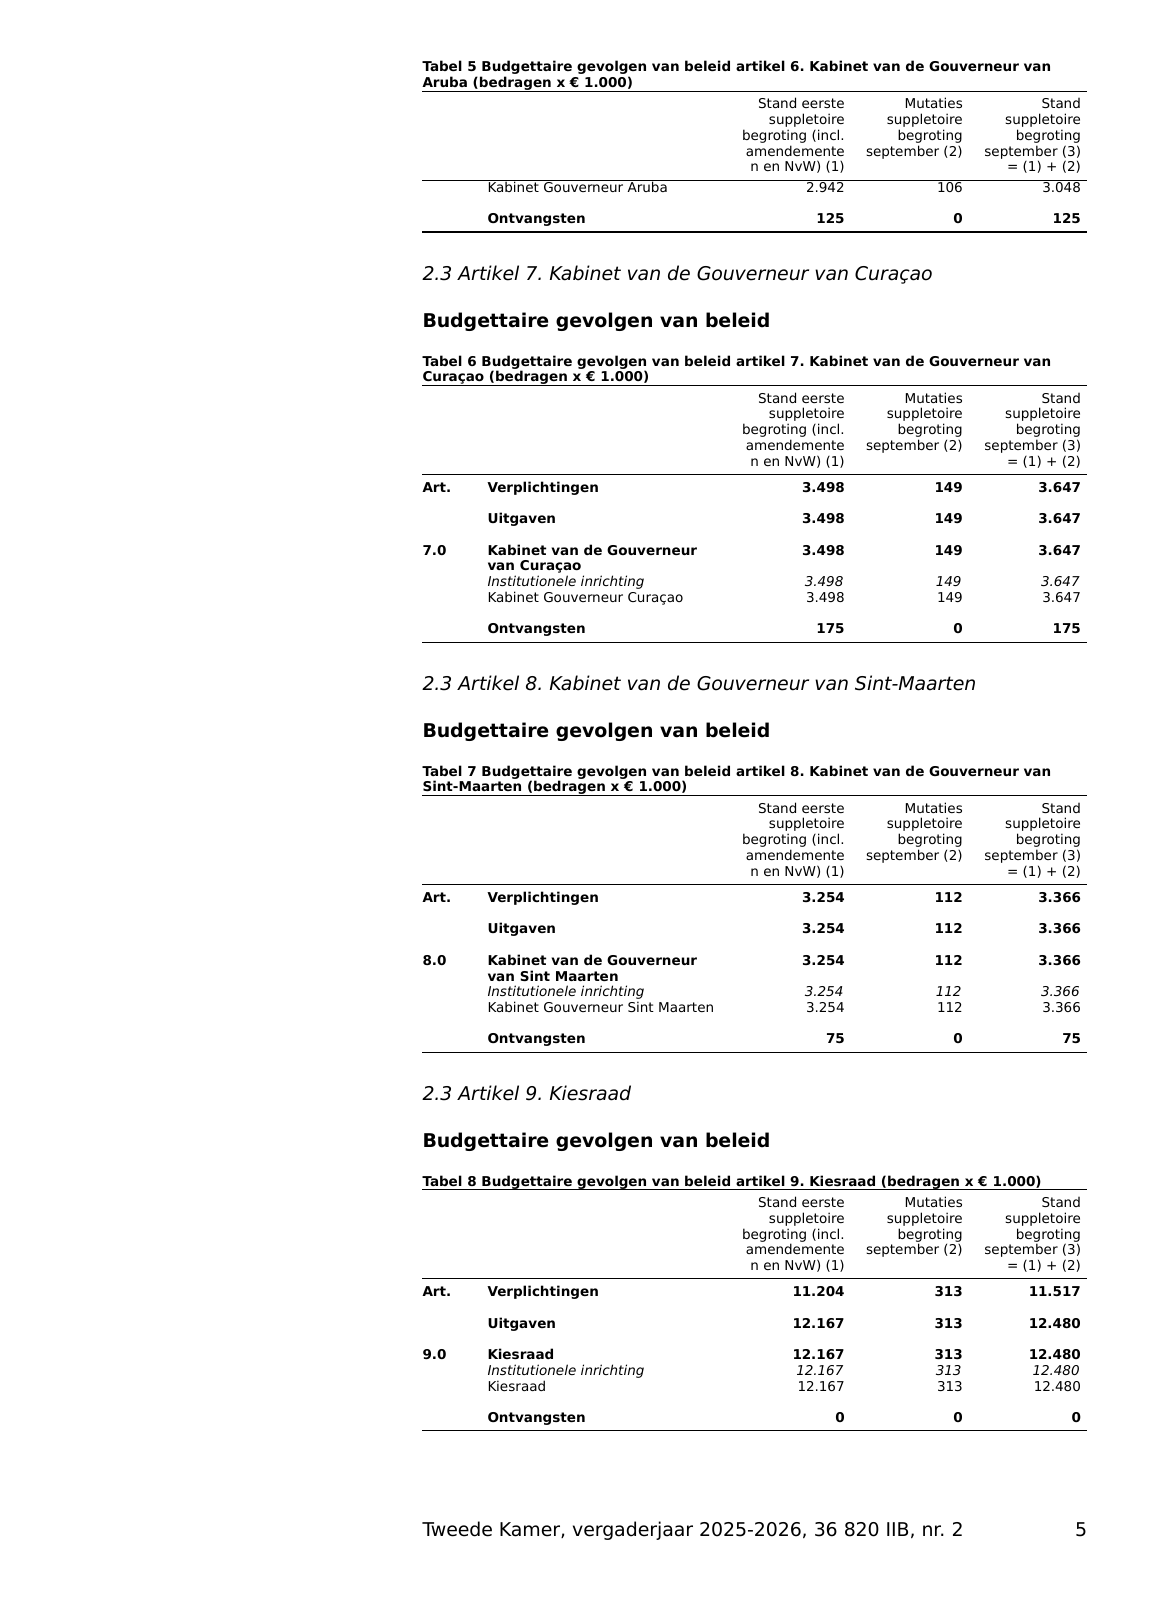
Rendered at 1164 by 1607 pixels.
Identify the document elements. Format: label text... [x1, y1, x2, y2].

table_cell 3.647 [969, 590, 1087, 605]
subtitle Budgettaire gevolgen van beleid [422, 719, 1087, 742]
table_cell Mutaties suppletoire begroting september (2) [850, 796, 968, 884]
table_cell 3.498 [732, 590, 850, 605]
table_cell 3.254 [732, 885, 850, 905]
table_cell 313 [850, 1279, 968, 1300]
table_cell 3.366 [969, 885, 1087, 905]
table_cell Stand eerste suppletoire begroting (incl. amendementen en NvW) (1) [732, 386, 850, 474]
table_cell [481, 92, 732, 179]
table_cell Verplichtingen [481, 1279, 732, 1300]
table_cell 125 [732, 211, 850, 231]
table_cell [481, 495, 732, 511]
table_cell 12.167 [732, 1363, 850, 1378]
table_cell [422, 621, 481, 642]
table_cell [969, 1394, 1087, 1410]
table_cell [850, 1016, 968, 1031]
table_cell 3.254 [732, 1000, 850, 1016]
table_cell Stand suppletoire begroting september (3) = (1) + (2) [969, 796, 1087, 884]
table_cell 2.942 [732, 181, 850, 195]
subtitle Budgettaire gevolgen van beleid [422, 309, 1087, 331]
table_cell [422, 1316, 481, 1331]
table_cell Kabinet Gouverneur Sint Maarten [481, 1000, 732, 1016]
table_cell Ontvangsten [481, 1410, 732, 1430]
table_cell Ontvangsten [481, 211, 732, 231]
table_cell Kabinet Gouverneur Curaçao [481, 590, 732, 605]
table_cell [732, 195, 850, 211]
table_cell Art. [422, 885, 481, 905]
table_cell 3.366 [969, 921, 1087, 937]
table_cell [481, 937, 732, 953]
table_cell 149 [850, 511, 968, 527]
table_cell Kiesraad [481, 1379, 732, 1394]
table_cell [422, 984, 481, 1000]
table_cell 0 [850, 1031, 968, 1052]
table_cell [422, 1031, 481, 1052]
table_cell Stand eerste suppletoire begroting (incl. amendementen en NvW) (1) [732, 796, 850, 884]
table_cell Ontvangsten [481, 1031, 732, 1052]
table_cell [732, 495, 850, 511]
table_cell [481, 1394, 732, 1410]
table_cell [850, 195, 968, 211]
table_cell [481, 527, 732, 542]
table_cell 149 [850, 543, 968, 574]
table_cell 3.498 [732, 511, 850, 527]
table_cell [422, 921, 481, 937]
table_cell [850, 605, 968, 621]
subtitle Budgettaire gevolgen van beleid [422, 1130, 1087, 1152]
table_cell 106 [850, 181, 968, 195]
table_cell 0 [732, 1410, 850, 1430]
table_cell Stand eerste suppletoire begroting (incl. amendementen en NvW) (1) [732, 92, 850, 179]
table_cell [422, 590, 481, 605]
table_cell 149 [850, 574, 968, 590]
table_cell Mutaties suppletoire begroting september (2) [850, 386, 968, 474]
table_cell Art. [422, 475, 481, 495]
table_cell [732, 905, 850, 921]
table_cell 11.204 [732, 1279, 850, 1300]
table_cell 149 [850, 475, 968, 495]
table_cell Verplichtingen [481, 885, 732, 905]
table_cell 125 [969, 211, 1087, 231]
table_cell 3.254 [732, 984, 850, 1000]
table_cell 112 [850, 885, 968, 905]
table_cell [422, 527, 481, 542]
table_cell Institutionele inrichting [481, 574, 732, 590]
table_cell 3.647 [969, 574, 1087, 590]
table_cell [481, 195, 732, 211]
table_cell [422, 605, 481, 621]
table_cell [969, 605, 1087, 621]
table_cell 3.254 [732, 921, 850, 937]
table_cell [732, 937, 850, 953]
table_cell Institutionele inrichting [481, 1363, 732, 1378]
table_cell 9.0 [422, 1347, 481, 1363]
table_cell Uitgaven [481, 1316, 732, 1331]
table_cell 12.480 [969, 1347, 1087, 1363]
table_cell Ontvangsten [481, 621, 732, 642]
table_cell Kiesraad [481, 1347, 732, 1363]
subtitle 2.3 Artikel 7. Kabinet van de Gouverneur van Curaçao [422, 262, 1087, 284]
table_cell [422, 1363, 481, 1378]
table_cell [969, 937, 1087, 953]
table_cell 3.498 [732, 475, 850, 495]
table_cell Kabinet van de Gouverneur van Sint Maarten [481, 953, 732, 984]
table_cell 0 [850, 621, 968, 642]
table_cell [422, 905, 481, 921]
table_cell [422, 181, 481, 195]
table_cell 112 [850, 921, 968, 937]
table_cell 12.167 [732, 1316, 850, 1331]
table_cell 3.366 [969, 984, 1087, 1000]
table_cell [850, 495, 968, 511]
table_cell 3.048 [969, 181, 1087, 195]
table_cell 75 [969, 1031, 1087, 1052]
table_cell [422, 1379, 481, 1394]
table_cell 112 [850, 953, 968, 984]
table_cell [422, 195, 481, 211]
table_cell Stand suppletoire begroting september (3) = (1) + (2) [969, 1190, 1087, 1278]
table_cell [422, 1331, 481, 1347]
table_cell 12.480 [969, 1379, 1087, 1394]
table_cell [969, 527, 1087, 542]
table_cell 75 [732, 1031, 850, 1052]
table_cell Verplichtingen [481, 475, 732, 495]
table_cell 7.0 [422, 543, 481, 574]
table_cell [422, 495, 481, 511]
subtitle 2.3 Artikel 8. Kabinet van de Gouverneur van Sint-Maarten [422, 673, 1087, 694]
table_cell [969, 495, 1087, 511]
table_cell [481, 605, 732, 621]
table_cell Kabinet Gouverneur Aruba [481, 181, 732, 195]
table_cell 175 [969, 621, 1087, 642]
table_cell [422, 1190, 481, 1278]
table_cell [732, 527, 850, 542]
table_cell [422, 1394, 481, 1410]
table_cell 313 [850, 1379, 968, 1394]
table_cell [732, 605, 850, 621]
table_cell Mutaties suppletoire begroting september (2) [850, 1190, 968, 1278]
table_cell [481, 386, 732, 474]
table_cell 8.0 [422, 953, 481, 984]
table_cell Stand eerste suppletoire begroting (incl. amendementen en NvW) (1) [732, 1190, 850, 1278]
table_cell [422, 937, 481, 953]
table_cell [422, 1000, 481, 1016]
table_header Tabel 8 Budgettaire gevolgen van beleid artikel 9. Kiesraad (bedragen x € 1.000) [422, 1174, 1087, 1189]
table_cell [969, 1300, 1087, 1316]
table_cell [969, 1016, 1087, 1031]
table_cell 0 [969, 1410, 1087, 1430]
table_cell [481, 1331, 732, 1347]
subtitle 2.3 Artikel 9. Kiesraad [422, 1083, 1087, 1105]
table_cell [850, 937, 968, 953]
table_cell 12.167 [732, 1379, 850, 1394]
table_cell 11.517 [969, 1279, 1087, 1300]
table_cell [422, 1410, 481, 1430]
table_cell [422, 1300, 481, 1316]
table_cell 3.498 [732, 543, 850, 574]
table_cell 175 [732, 621, 850, 642]
table_cell 112 [850, 1000, 968, 1016]
table_cell 112 [850, 984, 968, 1000]
table_cell 313 [850, 1347, 968, 1363]
table_cell [732, 1394, 850, 1410]
table_cell 3.647 [969, 475, 1087, 495]
table_cell [732, 1300, 850, 1316]
table_cell 0 [850, 1410, 968, 1430]
table_cell Kabinet van de Gouverneur van Curaçao [481, 543, 732, 574]
table_header Tabel 6 Budgettaire gevolgen van beleid artikel 7. Kabinet van de Gouverneur van Curaçao (bedragen x € 1.000) [422, 353, 1087, 385]
table_cell [969, 1331, 1087, 1347]
table_cell 3.366 [969, 1000, 1087, 1016]
table_cell 12.480 [969, 1316, 1087, 1331]
table_cell 3.366 [969, 953, 1087, 984]
table_cell [422, 1016, 481, 1031]
table_cell [969, 195, 1087, 211]
table_cell [422, 511, 481, 527]
table_cell [969, 905, 1087, 921]
table_cell [850, 1331, 968, 1347]
table_cell [481, 1300, 732, 1316]
table_cell [481, 1016, 732, 1031]
table_cell 12.480 [969, 1363, 1087, 1378]
table_header Tabel 7 Budgettaire gevolgen van beleid artikel 8. Kabinet van de Gouverneur van Sint-Maarten (bedragen x € 1.000) [422, 764, 1087, 795]
table_cell 3.498 [732, 574, 850, 590]
table_cell [732, 1016, 850, 1031]
table_cell 3.647 [969, 543, 1087, 574]
table_cell 313 [850, 1316, 968, 1331]
table_cell [850, 905, 968, 921]
table_cell 0 [850, 211, 968, 231]
table_cell [732, 1331, 850, 1347]
table_cell Uitgaven [481, 511, 732, 527]
table_cell [850, 1300, 968, 1316]
table_cell Art. [422, 1279, 481, 1300]
table_cell [422, 92, 481, 179]
table_cell [850, 1394, 968, 1410]
table_cell [850, 527, 968, 542]
table_cell Institutionele inrichting [481, 984, 732, 1000]
table_cell [481, 1190, 732, 1278]
table_cell [422, 796, 481, 884]
table_cell [481, 796, 732, 884]
table_cell [481, 905, 732, 921]
table_cell [422, 386, 481, 474]
table_cell 3.254 [732, 953, 850, 984]
table_cell Uitgaven [481, 921, 732, 937]
table_cell Mutaties suppletoire begroting september (2) [850, 92, 968, 179]
table_cell 3.647 [969, 511, 1087, 527]
table_cell Stand suppletoire begroting september (3) = (1) + (2) [969, 92, 1087, 179]
table_cell [422, 211, 481, 231]
table_cell 149 [850, 590, 968, 605]
table_header Tabel 5 Budgettaire gevolgen van beleid artikel 6. Kabinet van de Gouverneur van Aruba (bedragen x € 1.000) [422, 59, 1087, 91]
table_cell Stand suppletoire begroting september (3) = (1) + (2) [969, 386, 1087, 474]
table_cell 12.167 [732, 1347, 850, 1363]
table_cell [422, 574, 481, 590]
table_cell 313 [850, 1363, 968, 1378]
